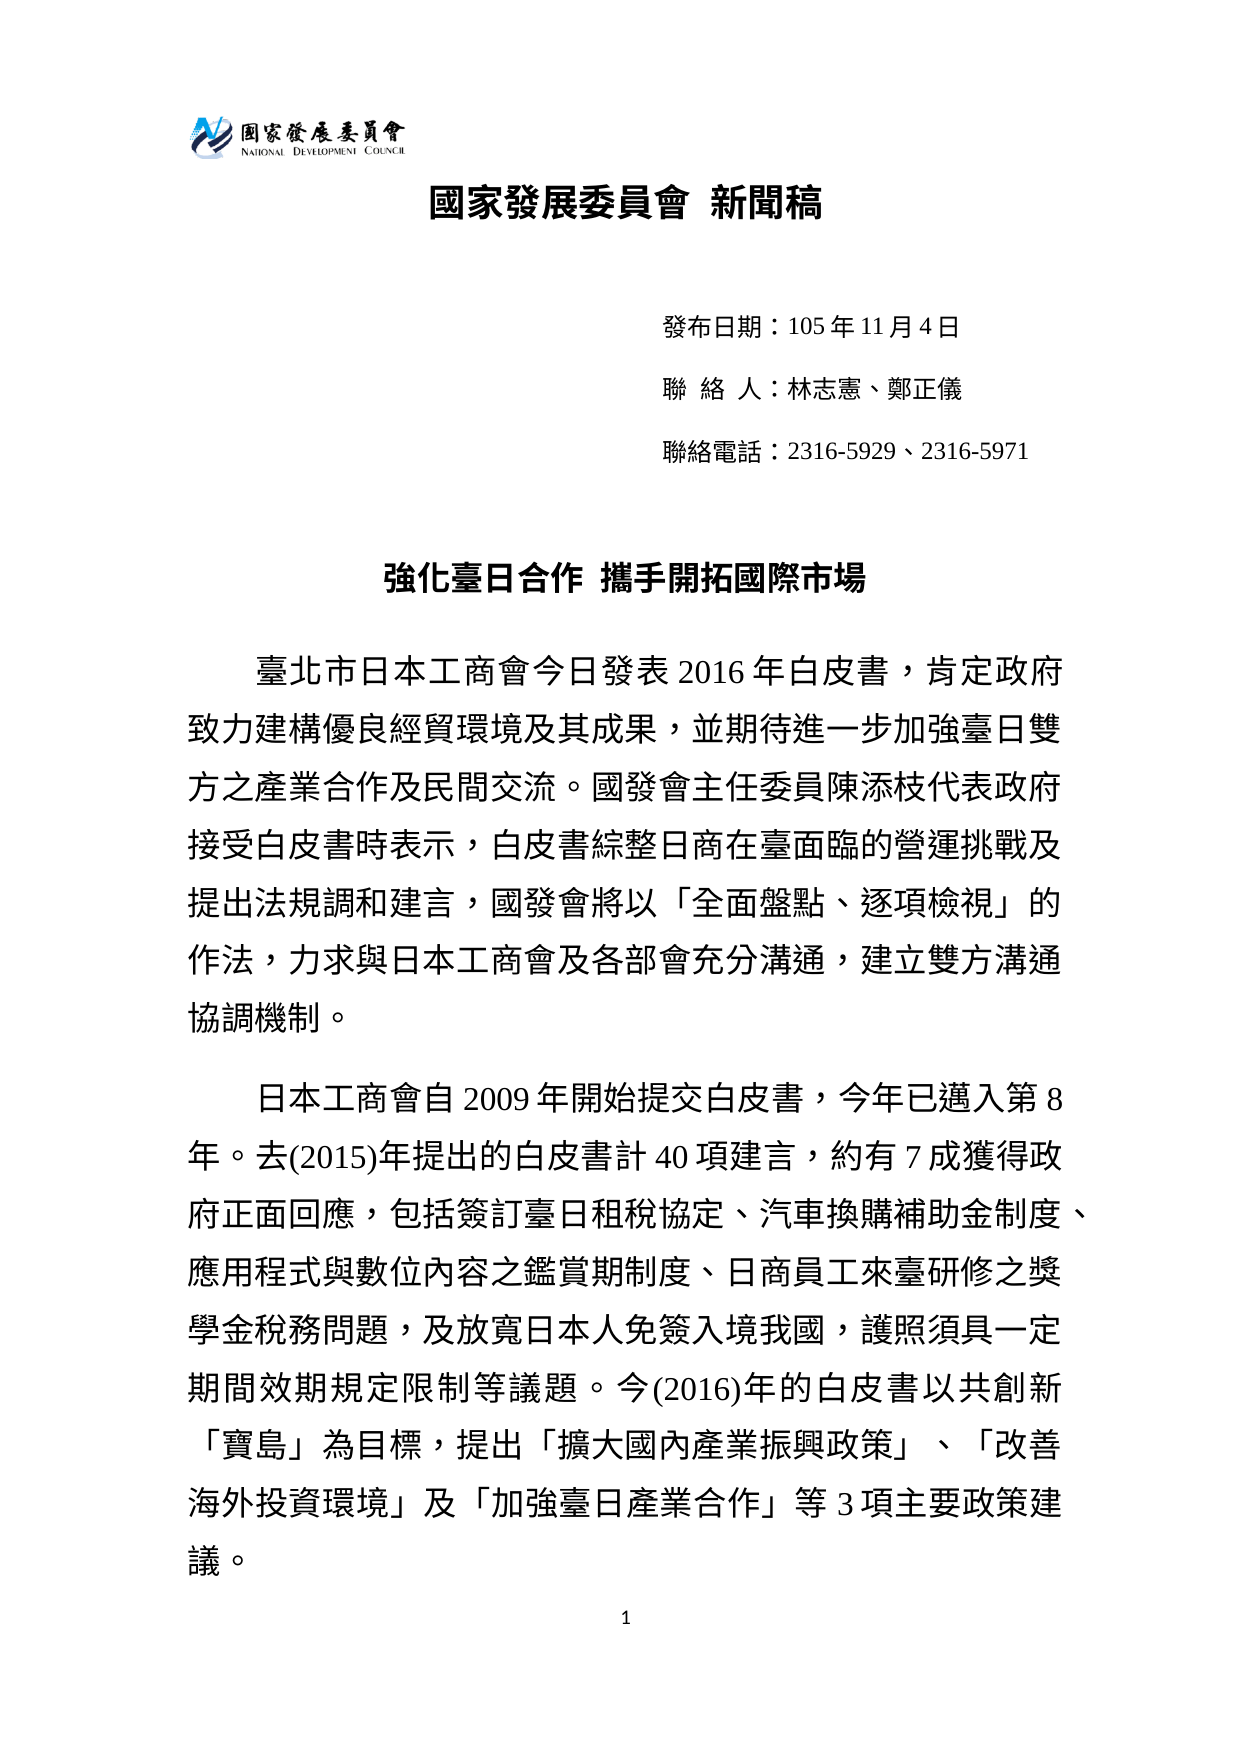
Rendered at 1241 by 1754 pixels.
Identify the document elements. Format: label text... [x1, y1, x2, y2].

text 聯 絡 人：林志憲、鄭正儀 [187, 346, 1063, 409]
text 日本工商會自2009年開始提交白皮書，今年已邁入第8年。去(2015)年提出的白皮書計40項建言，約有7成獲得政府正面回應，包括簽訂臺日租稅協定、汽車換購補助金制度、應用程式與數位內容之鑑賞期制度、日商員工來臺研修之獎學金稅務問題，及放寬日本人免簽入境我國，護照須具一定期間效期規定限制等議題。今(2016)年的白皮書以共創新「寶島」為目標，提出「擴大國內產業振興政策」、「改善海外投資環境」及「加強臺日產業合作」等3項主要政策建議。 [187, 1072, 1063, 1583]
text 臺北市日本工商會今日發表2016年白皮書，肯定政府致力建構優良經貿環境及其成果，並期待進一步加強臺日雙方之產業合作及民間交流。國發會主任委員陳添枝代表政府接受白皮書時表示，白皮書綜整日商在臺面臨的營運挑戰及提出法規調和建言，國發會將以「全面盤點、逐項檢視」的作法，力求與日本工商會及各部會充分溝通，建立雙方溝通協調機制。 [187, 645, 1063, 1040]
text 國家發展委員會 新聞稿 [187, 159, 1063, 221]
text 聯絡電話：2316-5929、2316-5971 [187, 409, 1063, 471]
text 發布日期：105年11月4日 [187, 284, 1063, 346]
text 強化臺日合作 攜手開拓國際市場 [187, 534, 1063, 596]
